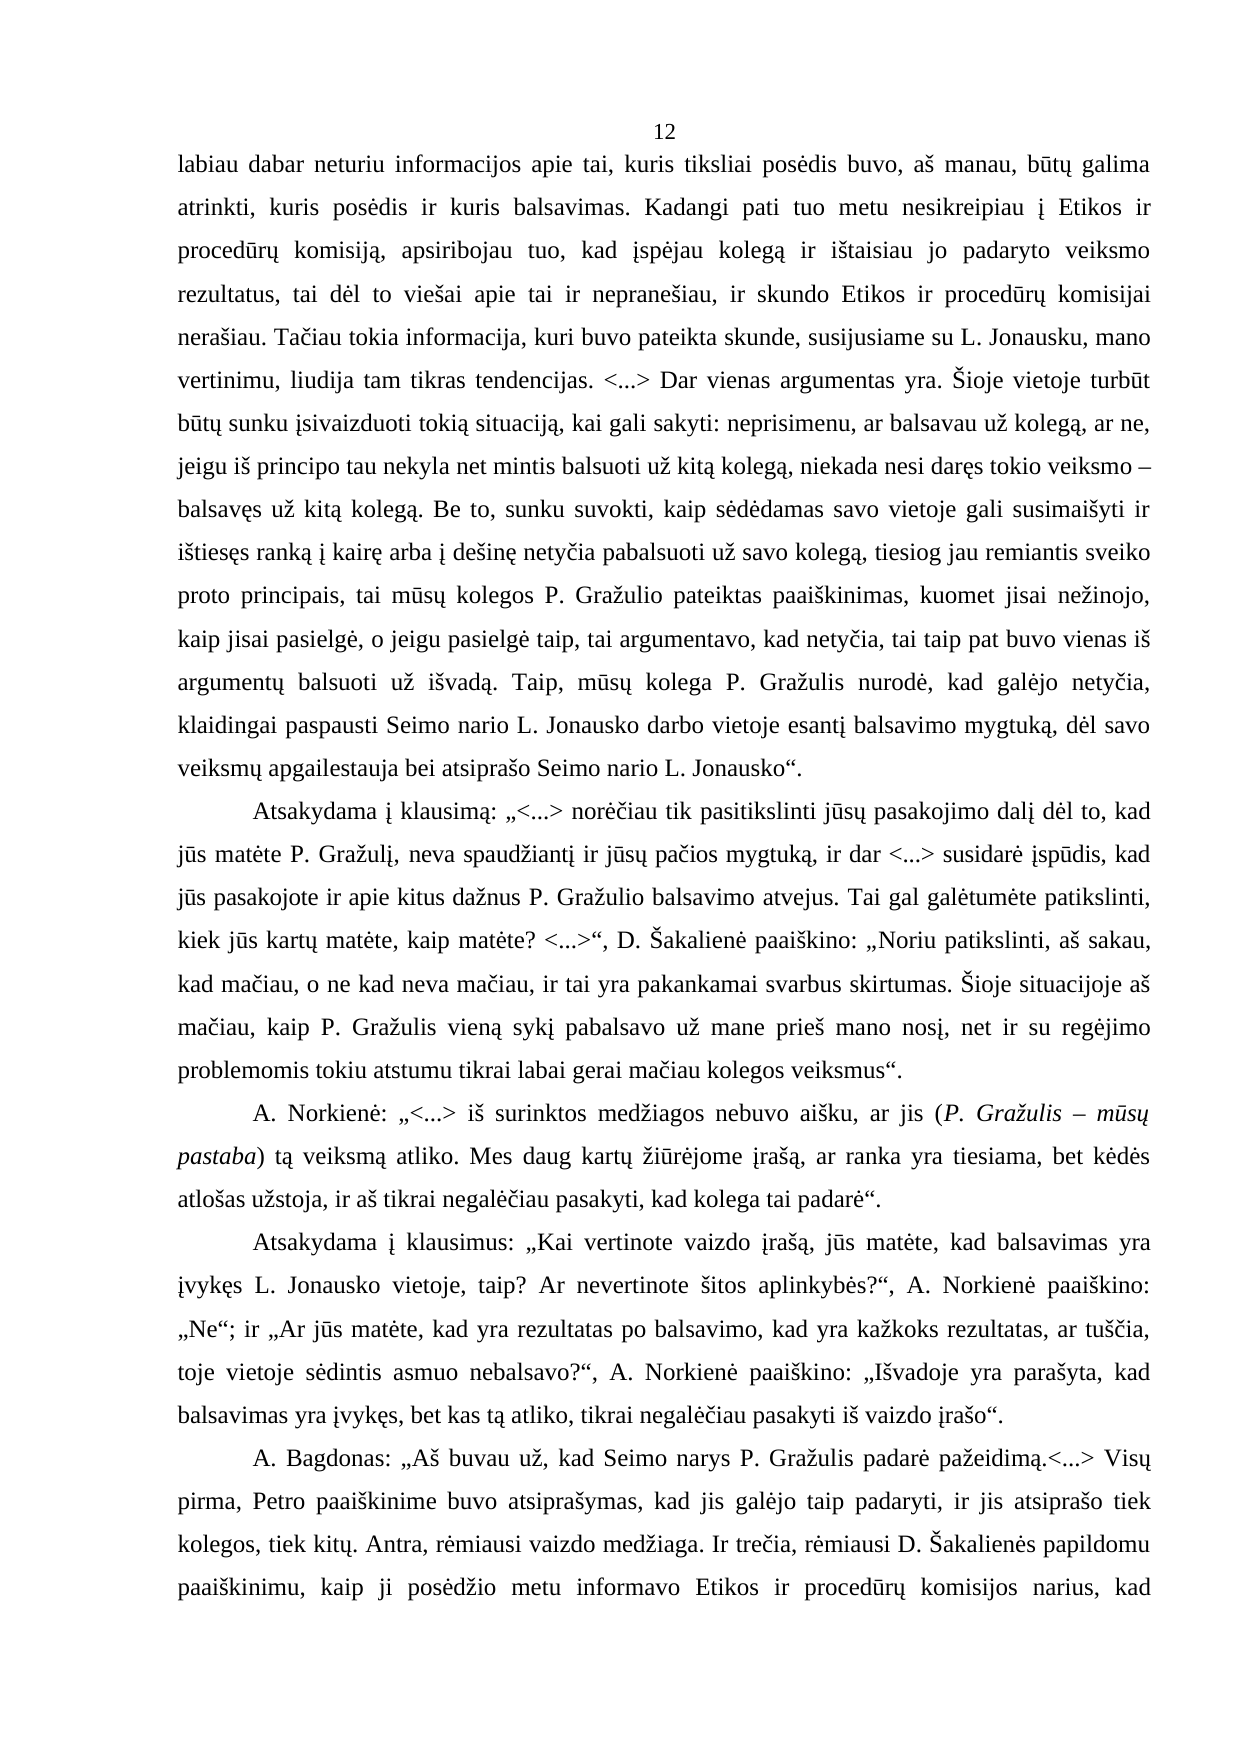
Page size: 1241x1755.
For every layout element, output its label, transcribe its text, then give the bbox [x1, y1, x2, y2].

text A. Norkienė: „<...> iš surinktos medžiagos nebuvo aišku, ar jis (P. Gražulis – mūsų pastaba) tą veiksmą atliko. Mes daug kartų žiūrėjome įrašą, ar ranka yra tiesiama, bet kėdės atlošas užstoja, ir aš tikrai negalėčiau pasakyti, kad kolega tai padarė“. [177, 1098, 1152, 1213]
text labiau dabar neturiu informacijos apie tai, kuris tiksliai posėdis buvo, aš manau, būtų galima atrinkti, kuris posėdis ir kuris balsavimas. Kadangi pati tuo metu nesikreipiau į Etikos ir procedūrų komisiją, apsiribojau tuo, kad įspėjau kolegą ir ištaisiau jo padaryto veiksmo rezultatus, tai dėl to viešai apie tai ir nepranešiau, ir skundo Etikos ir procedūrų komisijai nerašiau. Tačiau tokia informacija, kuri buvo pateikta skunde, susijusiame su L. Jonausku, mano vertinimu, liudija tam tikras tendencijas. <...> Dar vienas argumentas yra. Šioje vietoje turbūt būtų sunku įsivaizduoti tokią situaciją, kai gali sakyti: neprisimenu, ar balsavau už kolegą, ar ne, jeigu iš principo tau nekyla net mintis balsuoti už kitą kolegą, niekada nesi daręs tokio veiksmo – balsavęs už kitą kolegą. Be to, sunku suvokti, kaip sėdėdamas savo vietoje gali susimaišyti ir ištiesęs ranką į kairę arba į dešinę netyčia pabalsuoti už savo kolegą, tiesiog jau remiantis sveiko proto principais, tai mūsų kolegos P. Gražulio pateiktas paaiškinimas, kuomet jisai nežinojo, kaip jisai pasielgė, o jeigu pasielgė taip, tai argumentavo, kad netyčia, tai taip pat buvo vienas iš argumentų balsuoti už išvadą. Taip, mūsų kolega P. Gražulis nurodė, kad galėjo netyčia, klaidingai paspausti Seimo nario L. Jonausko darbo vietoje esantį balsavimo mygtuką, dėl savo veiksmų apgailestauja bei atsiprašo Seimo nario L. Jonausko“. [177, 149, 1152, 782]
text Atsakydama į klausimą: „<...> norėčiau tik pasitikslinti jūsų pasakojimo dalį dėl to, kad jūs matėte P. Gražulį, neva spaudžiantį ir jūsų pačios mygtuką, ir dar <...> susidarė įspūdis, kad jūs pasakojote ir apie kitus dažnus P. Gražulio balsavimo atvejus. Tai gal galėtumėte patikslinti, kiek jūs kartų matėte, kaip matėte? <...>“, D. Šakalienė paaiškino: „Noriu patikslinti, aš sakau, kad mačiau, o ne kad neva mačiau, ir tai yra pakankamai svarbus skirtumas. Šioje situacijoje aš mačiau, kaip P. Gražulis vieną sykį pabalsavo už mane prieš mano nosį, net ir su regėjimo problemomis tokiu atstumu tikrai labai gerai mačiau kolegos veiksmus“. [177, 796, 1152, 1084]
text Atsakydama į klausimus: „Kai vertinote vaizdo įrašą, jūs matėte, kad balsavimas yra įvykęs L. Jonausko vietoje, taip? Ar nevertinote šitos aplinkybės?“, A. Norkienė paaiškino: „Ne“; ir „Ar jūs matėte, kad yra rezultatas po balsavimo, kad yra kažkoks rezultatas, ar tuščia, toje vietoje sėdintis asmuo nebalsavo?“, A. Norkienė paaiškino: „Išvadoje yra parašyta, kad balsavimas yra įvykęs, bet kas tą atliko, tikrai negalėčiau pasakyti iš vaizdo įrašo“. [177, 1227, 1152, 1429]
text A. Bagdonas: „Aš buvau už, kad Seimo narys P. Gražulis padarė pažeidimą.<...> Visų pirma, Petro paaiškinime buvo atsiprašymas, kad jis galėjo taip padaryti, ir jis atsiprašo tiek kolegos, tiek kitų. Antra, rėmiausi vaizdo medžiaga. Ir trečia, rėmiausi D. Šakalienės papildomu paaiškinimu, kaip ji posėdžio metu informavo Etikos ir procedūrų komisijos narius, kad [177, 1443, 1152, 1601]
